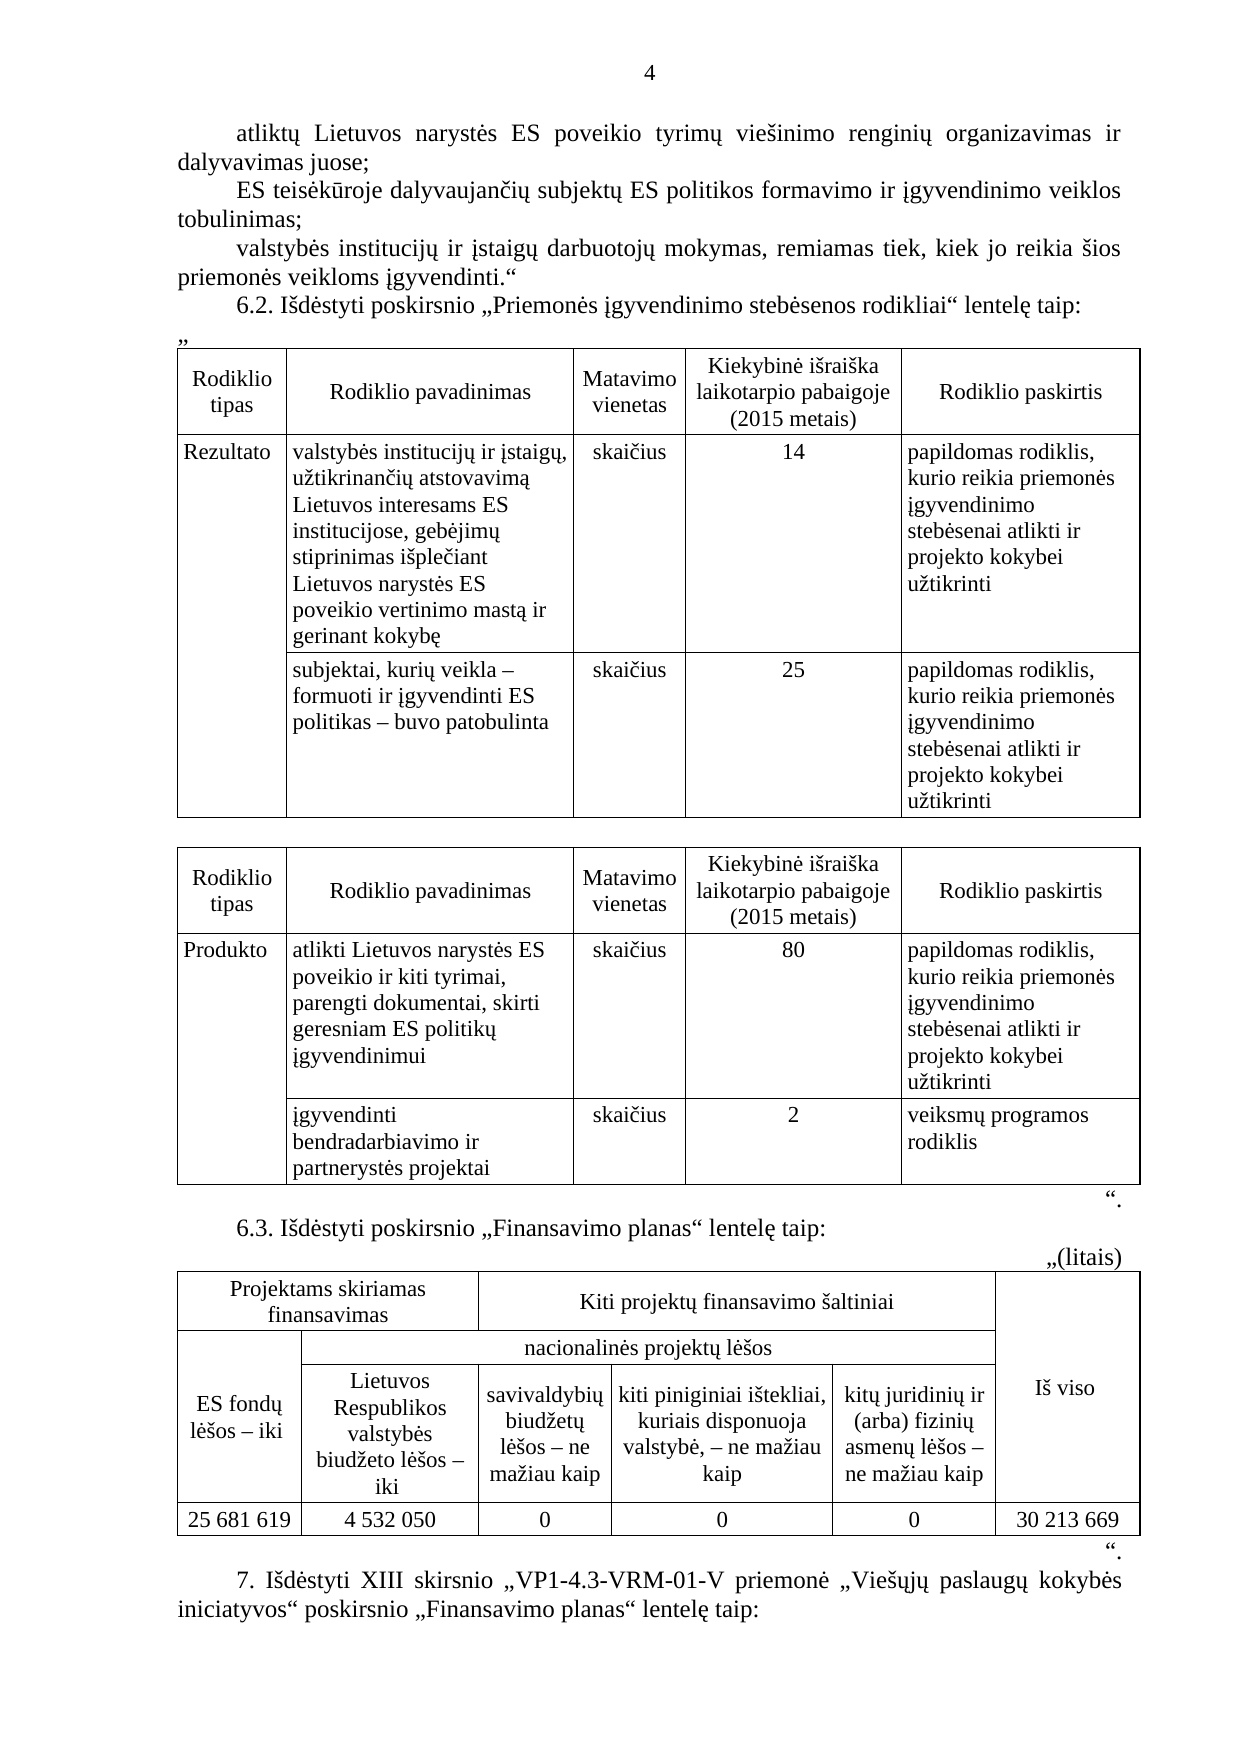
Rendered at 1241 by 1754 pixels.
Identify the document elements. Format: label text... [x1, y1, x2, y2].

text 6.2. Išdėstyti poskirsnio „Priemonės įgyvendinimo stebėsenos rodikliai“ lentelę taip: [177, 291, 1122, 319]
table_cell skaičius [574, 1099, 685, 1183]
table_cell ES fondų lėšos – iki [178, 1331, 301, 1502]
table_cell subjektai, kurių veikla – formuoti ir įgyvendinti ES politikas – buvo patobulinta [287, 653, 573, 817]
table_header Iš viso [996, 1272, 1139, 1502]
table_header Projektams skiriamas finansavimas [178, 1272, 478, 1330]
table_header Rodiklio pavadinimas [287, 848, 573, 932]
text 7. Išdėstyti XIII skirsnio „VP1-4.3-VRM-01-V priemonė „Viešųjų paslaugų kokybės iniciatyvos“ poskirsnio „Finansavimo planas“ lentelę taip: [177, 1565, 1122, 1623]
table_cell 2 [686, 1099, 901, 1183]
table_cell papildomas rodiklis, kurio reikia priemonės įgyvendinimo stebėsenai atlikti ir projekto kokybei užtikrinti [902, 435, 1139, 652]
table_cell kiti piniginiai ištekliai, kuriais disponuoja valstybė, – ne mažiau kaip [612, 1365, 832, 1502]
text “. [177, 1185, 1122, 1213]
table_cell savivaldybių biudžetų lėšos – ne mažiau kaip [479, 1365, 611, 1502]
table_cell 25 [686, 653, 901, 817]
table_cell papildomas rodiklis, kurio reikia priemonės įgyvendinimo stebėsenai atlikti ir projekto kokybei užtikrinti [902, 653, 1139, 817]
table_cell skaičius [574, 934, 685, 1097]
table_cell papildomas rodiklis, kurio reikia priemonės įgyvendinimo stebėsenai atlikti ir projekto kokybei užtikrinti [902, 934, 1139, 1097]
table_cell įgyvendinti bendradarbiavimo ir partnerystės projektai [287, 1099, 573, 1183]
table_header Kiekybinė išraiška laikotarpio pabaigoje (2015 metais) [686, 349, 901, 434]
table_header Rodiklio pavadinimas [287, 349, 573, 434]
table_cell 4 532 050 [302, 1503, 478, 1535]
table_header Matavimo vienetas [574, 349, 685, 434]
table_cell 80 [686, 934, 901, 1097]
table_cell 0 [479, 1503, 611, 1535]
table_cell 14 [686, 435, 901, 652]
table_header Kiekybinė išraiška laikotarpio pabaigoje (2015 metais) [686, 848, 901, 932]
table_header Rodiklio paskirtis [902, 349, 1139, 434]
table_cell veiksmų programos rodiklis [902, 1099, 1139, 1183]
table_header Rodiklio paskirtis [902, 848, 1139, 932]
table_cell nacionalinės projektų lėšos [302, 1331, 995, 1363]
text ES teisėkūroje dalyvaujančių subjektų ES politikos formavimo ir įgyvendinimo veiklos tobulinimas; [177, 176, 1122, 233]
text „(litais) [177, 1242, 1122, 1271]
text valstybės institucijų ir įstaigų darbuotojų mokymas, remiamas tiek, kiek jo reikia šios priemonės veikloms įgyvendinti.“ [177, 233, 1122, 291]
table_cell kitų juridinių ir (arba) fizinių asmenų lėšos – ne mažiau kaip [833, 1365, 995, 1502]
text „ [177, 319, 1122, 348]
table_cell 0 [612, 1503, 832, 1535]
table_header Matavimo vienetas [574, 848, 685, 932]
text atliktų Lietuvos narystės ES poveikio tyrimų viešinimo renginių organizavimas ir dalyvavimas juose; [177, 118, 1122, 176]
table_cell 30 213 669 [996, 1503, 1139, 1535]
table_cell valstybės institucijų ir įstaigų, užtikrinančių atstovavimą Lietuvos interesams ES institucijose, gebėjimų stiprinimas išplečiant Lietuvos narystės ES poveikio vertinimo mastą ir gerinant kokybę [287, 435, 573, 652]
table_header Rodiklio tipas [178, 349, 286, 434]
table_cell Rezultato [178, 435, 286, 817]
table_cell 0 [833, 1503, 995, 1535]
table_header Kiti projektų finansavimo šaltiniai [479, 1272, 995, 1330]
table_header Rodiklio tipas [178, 848, 286, 932]
table_cell skaičius [574, 435, 685, 652]
table_cell Produkto [178, 934, 286, 1183]
text 6.3. Išdėstyti poskirsnio „Finansavimo planas“ lentelę taip: [177, 1213, 1122, 1242]
table_cell skaičius [574, 653, 685, 817]
table_cell Lietuvos Respublikos valstybės biudžeto lėšos – iki [302, 1365, 478, 1502]
text “. [177, 1536, 1122, 1565]
table_cell atlikti Lietuvos narystės ES poveikio ir kiti tyrimai, parengti dokumentai, skirti geresniam ES politikų įgyvendinimui [287, 934, 573, 1097]
table_cell 25 681 619 [178, 1503, 301, 1535]
